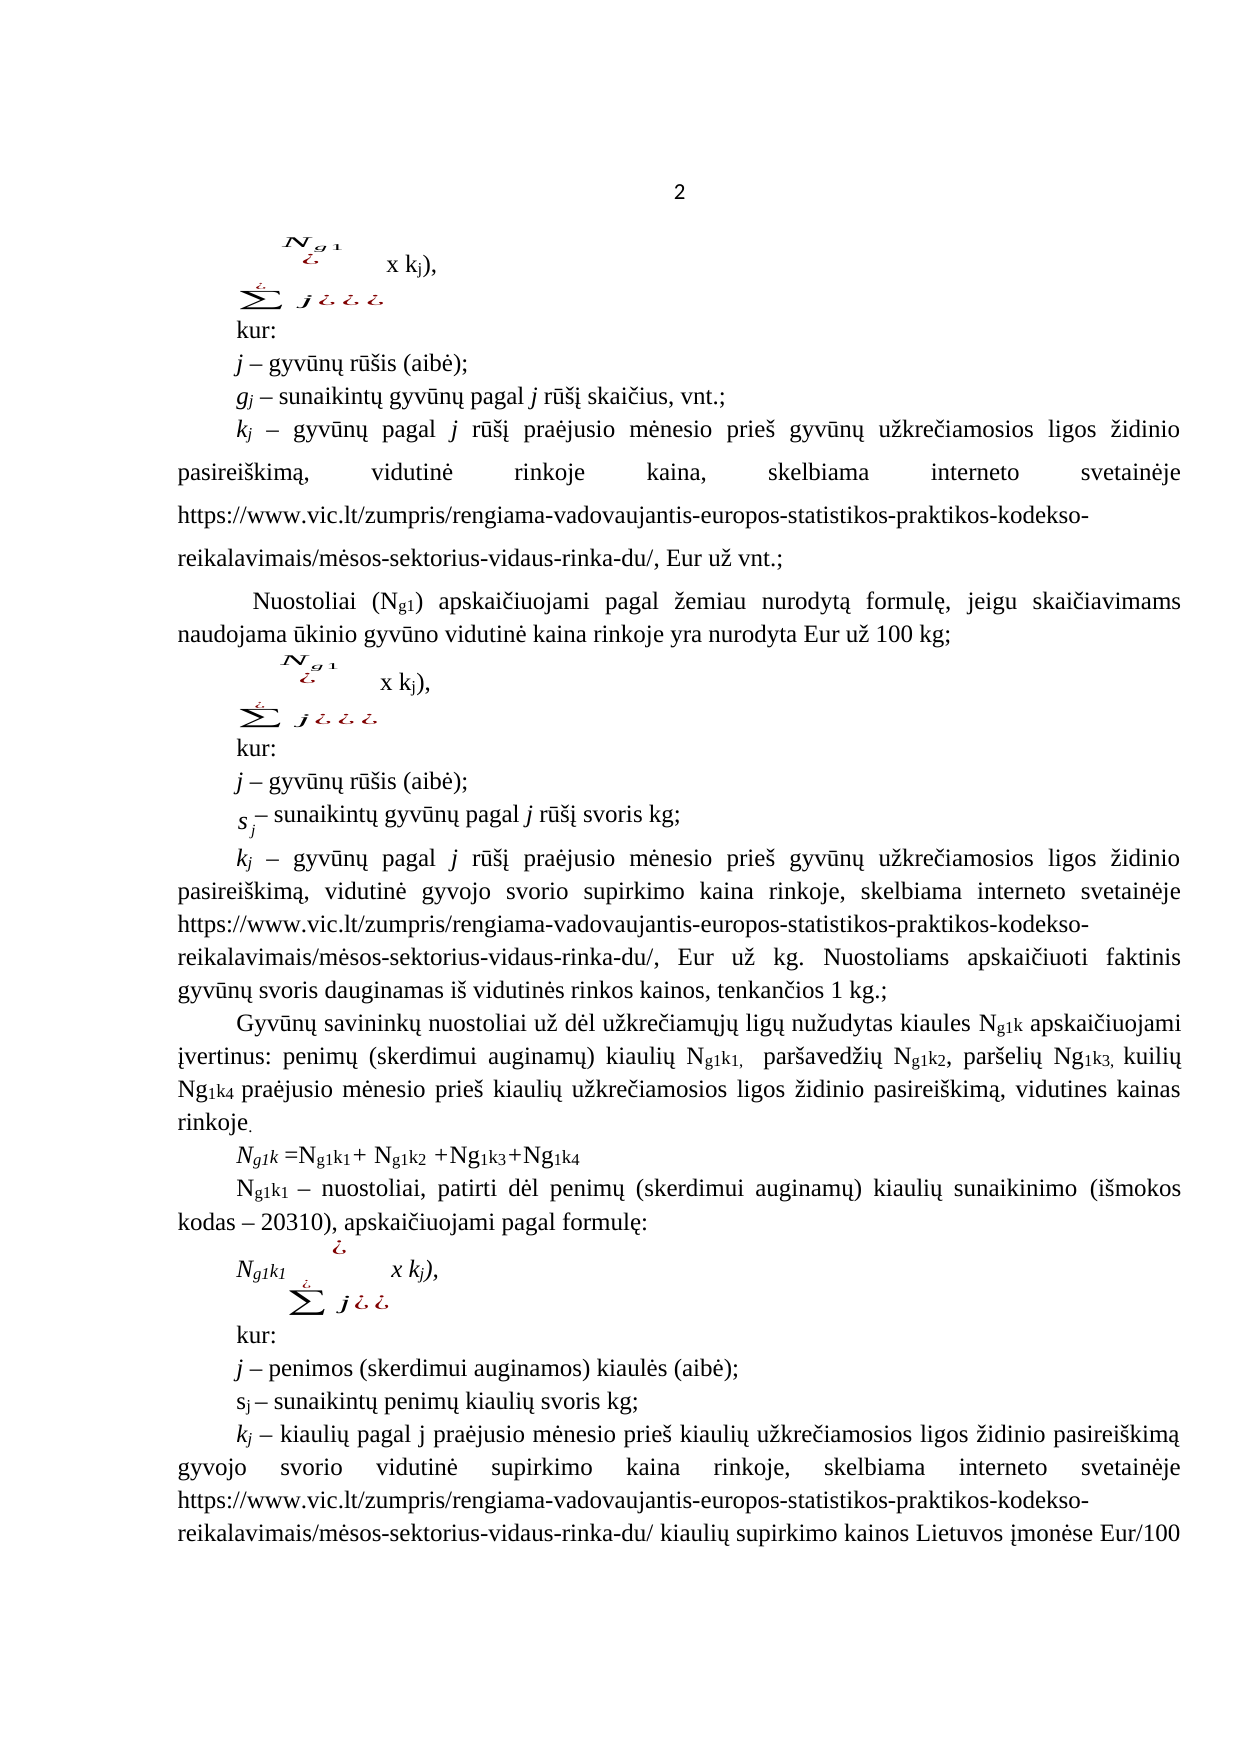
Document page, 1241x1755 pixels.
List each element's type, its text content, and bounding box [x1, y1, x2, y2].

text gj – sunaikintų gyvūnų pagal j rūšį skaičius, vnt.; [177, 381, 1181, 409]
text Ng1k1 – nuostoliai, patirti dėl penimų (skerdimui auginamų) kiaulių sunaikinimo (išmokos kodas – 20310), apskaičiuojami pagal formulę: [177, 1173, 1181, 1235]
text – sunaikintų gyvūnų pagal j rūšį svoris kg; [177, 799, 1181, 839]
text j – gyvūnų rūšis (aibė); [177, 348, 1181, 377]
text kj – kiaulių pagal j praėjusio mėnesio prieš kiaulių užkrečiamosios ligos židinio pasireiškimą gyvojo svorio vidutinė supirkimo kaina rinkoje, skelbiama interneto svetainėje https://www.vic.lt/zumpris/rengiama-vadovaujantis-europos-statistikos-praktikos-kodekso-reikalavimais/mėsos-sektorius-vidaus-rinka-du/ kiaulių supirkimo kainos Lietuvos įmonėse Eur/100 [177, 1419, 1181, 1547]
text Nuostoliai (Ng1) apskaičiuojami pagal žemiau nurodytą formulę, jeigu skaičiavimams naudojama ūkinio gyvūno vidutinė kaina rinkoje yra nurodyta Eur už 100 kg; [177, 586, 1181, 648]
text kur: [177, 733, 1181, 762]
text Gyvūnų savininkų nuostoliai už dėl užkrečiamųjų ligų nužudytas kiaules Ng1k apskaičiuojami įvertinus: penimų (skerdimui auginamų) kiaulių Ng1k1, paršavedžių Ng1k2, paršelių Ng1k3, kuilių Ng1k4 praėjusio mėnesio prieš kiaulių užkrečiamosios ligos židinio pasireiškimą, vidutines kainas rinkoje. [177, 1008, 1181, 1136]
text x kj), [177, 234, 1181, 311]
text Ng1k1x kj), [177, 1239, 1181, 1316]
text sj – sunaikintų penimų kiaulių svoris kg; [177, 1386, 1181, 1415]
text Ng1k =Ng1k1+ Ng1k2 +Ng1k3+Ng1k4 [177, 1141, 1181, 1169]
text j – penimos (skerdimui auginamos) kiaulės (aibė); [177, 1353, 1181, 1382]
text kur: [177, 1320, 1181, 1349]
text kj – gyvūnų pagal j rūšį praėjusio mėnesio prieš gyvūnų užkrečiamosios ligos židinio pasireiškimą, vidutinė gyvojo svorio supirkimo kaina rinkoje, skelbiama interneto svetainėje https://www.vic.lt/zumpris/rengiama-vadovaujantis-europos-statistikos-praktikos-kodekso-reikalavimais/mėsos-sektorius-vidaus-rinka-du/, Eur už kg. Nuostoliams apskaičiuoti faktinis gyvūnų svoris dauginamas iš vidutinės rinkos kainos, tenkančios 1 kg.; [177, 843, 1181, 1004]
text x kj), [177, 652, 1181, 729]
text kur: [177, 315, 1181, 343]
text j – gyvūnų rūšis (aibė); [177, 766, 1181, 795]
text kj – gyvūnų pagal j rūšį praėjusio mėnesio prieš gyvūnų užkrečiamosios ligos židinio pasireiškimą, vidutinė rinkoje kaina, skelbiama interneto svetainėje https://www.vic.lt/zumpris/rengiama-vadovaujantis-europos-statistikos-praktikos-kodekso-reikalavimais/mėsos-sektorius-vidaus-rinka-du/, Eur už vnt.; [177, 414, 1181, 572]
